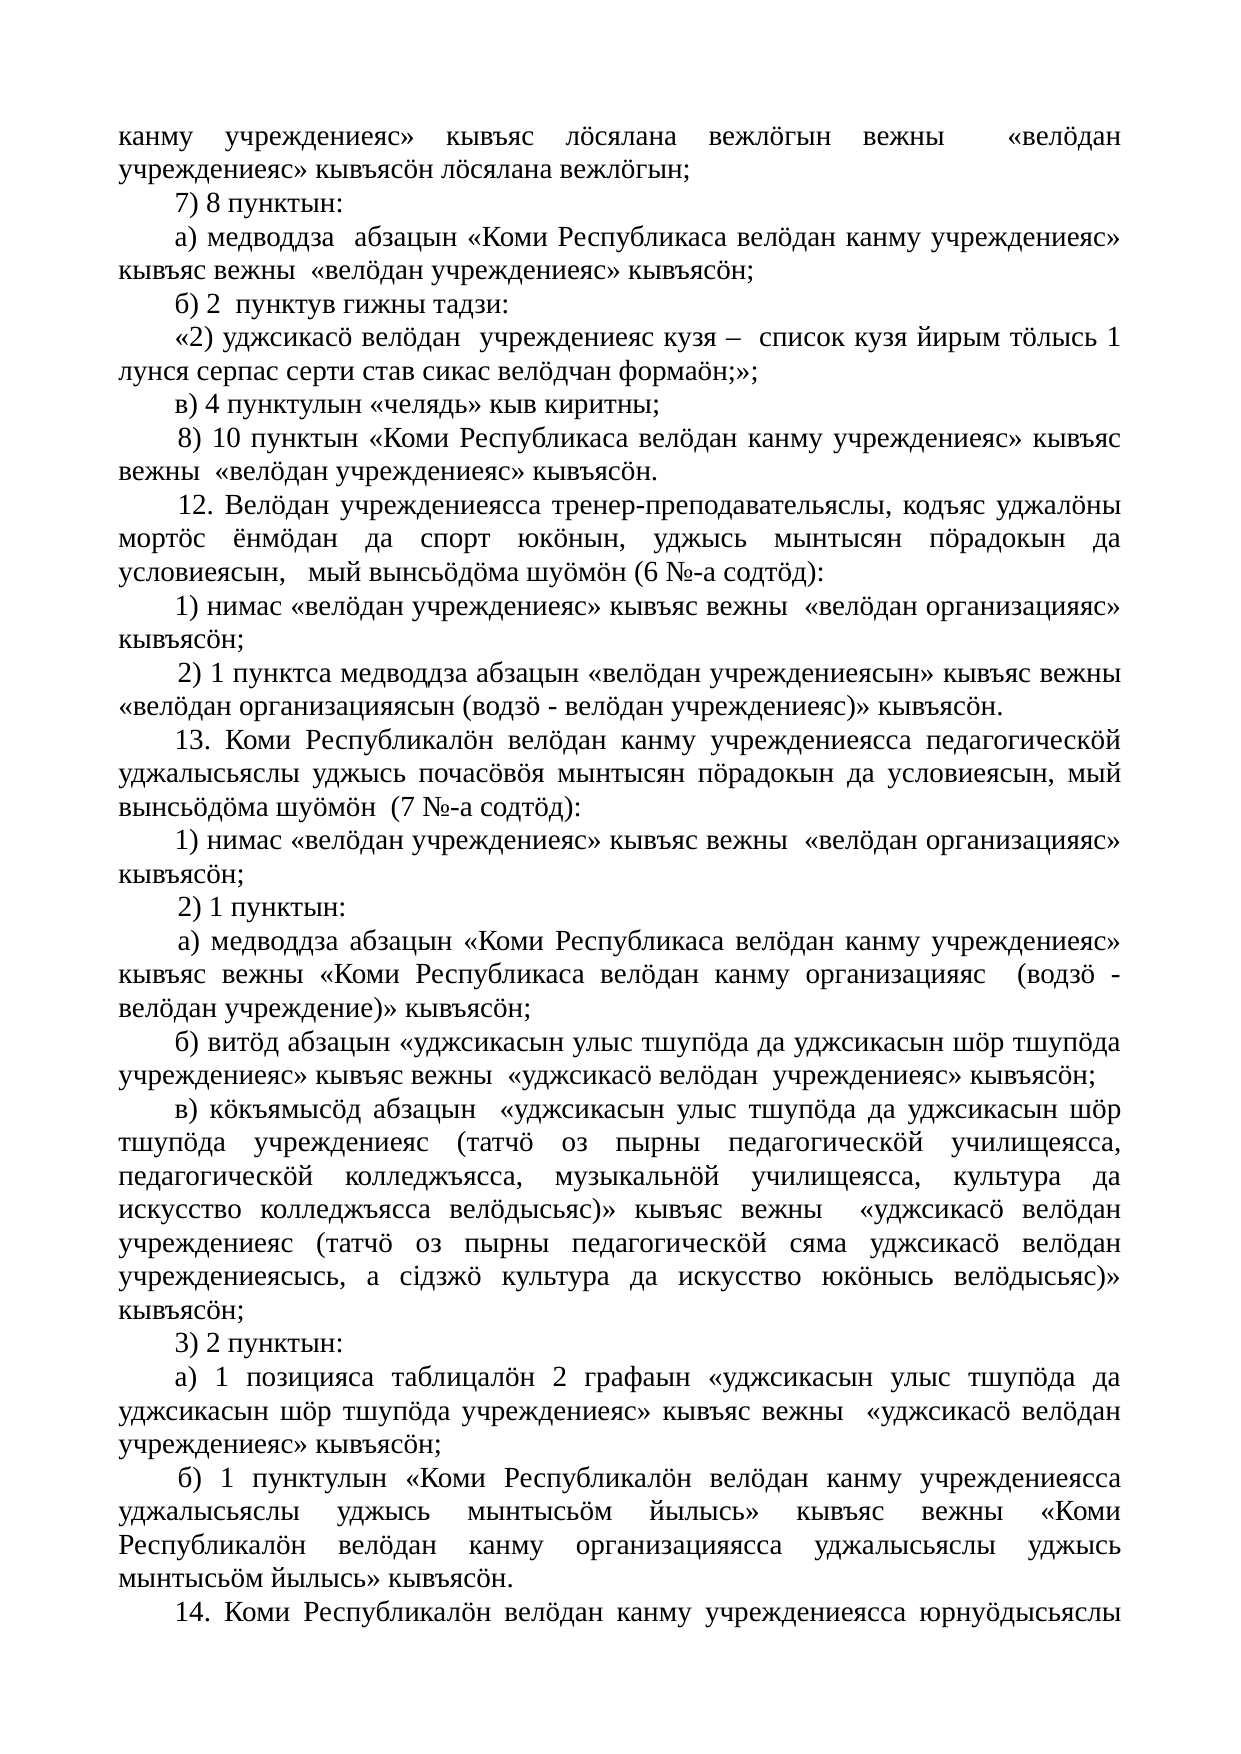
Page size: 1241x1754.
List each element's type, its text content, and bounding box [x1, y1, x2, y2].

text б) 2 пунктув гижны тадзи: [118, 286, 1122, 319]
text а) медводдза абзацын «Коми Республикаса велӧдан канму учреждениеяс» кывъяс вежны «Коми Республикаса велӧдан канму организацияяс (водзӧ - велӧдан учреждение)» кывъясӧн; [118, 923, 1122, 1024]
text 1) нимас «велӧдан учреждениеяс» кывъяс вежны «велӧдан организацияяс» кывъясӧн; [118, 588, 1122, 655]
text б) 1 пунктулын «Коми Республикалӧн велӧдан канму учреждениеясса уджалысьяслы уджысь мынтысьӧм йылысь» кывъяс вежны «Коми Республикалӧн велӧдан канму организацияясса уджалысьяслы уджысь мынтысьӧм йылысь» кывъясӧн. [118, 1460, 1122, 1594]
text 13. Коми Республикалӧн велӧдан канму учреждениеясса педагогическӧй уджалысьяслы уджысь почасӧвӧя мынтысян пӧрадокын да условиеясын, мый вынсьӧдӧма шуӧмӧн (7 №-а содтӧд): [118, 722, 1122, 822]
text 3) 2 пунктын: [118, 1326, 1122, 1359]
text канму учреждениеяс» кывъяс лӧсялана вежлӧгын вежны «велӧдан учреждениеяс» кывъясӧн лӧсялана вежлӧгын; [118, 118, 1122, 185]
text 2) 1 пунктын: [118, 889, 1122, 923]
text 2) 1 пунктса медводдза абзацын «велӧдан учреждениеясын» кывъяс вежны «велӧдан организацияясын (водзӧ - велӧдан учреждениеяс)» кывъясӧн. [118, 655, 1122, 722]
text «2) уджсикасӧ велӧдан учреждениеяс кузя – список кузя йирым тӧлысь 1 лунся серпас серти став сикас велӧдчан формаӧн;»; [118, 319, 1122, 386]
text 8) 10 пунктын «Коми Республикаса велӧдан канму учреждениеяс» кывъяс вежны «велӧдан учреждениеяс» кывъясӧн. [118, 420, 1122, 487]
text в) кӧкъямысӧд абзацын «уджсикасын улыс тшупӧда да уджсикасын шӧр тшупӧда учреждениеяс (татчӧ оз пырны педагогическӧй училищеясса, педагогическӧй колледжъясса, музыкальнӧй училищеясса, культура да искусство колледжъясса велӧдысьяс)» кывъяс вежны «уджсикасӧ велӧдан учреждениеяс (татчӧ оз пырны педагогическӧй сяма уджсикасӧ велӧдан учреждениеясысь, а сідзжӧ культура да искусство юкӧнысь велӧдысьяс)» кывъясӧн; [118, 1091, 1122, 1326]
text 1) нимас «велӧдан учреждениеяс» кывъяс вежны «велӧдан организацияяс» кывъясӧн; [118, 822, 1122, 889]
text 14. Коми Республикалӧн велӧдан канму учреждениеясса юрнуӧдысьяслы [118, 1594, 1122, 1627]
text а) 1 позицияса таблицалӧн 2 графаын «уджсикасын улыс тшупӧда да уджсикасын шӧр тшупӧда учреждениеяс» кывъяс вежны «уджсикасӧ велӧдан учреждениеяс» кывъясӧн; [118, 1359, 1122, 1460]
text б) витӧд абзацын «уджсикасын улыс тшупӧда да уджсикасын шӧр тшупӧда учреждениеяс» кывъяс вежны «уджсикасӧ велӧдан учреждениеяс» кывъясӧн; [118, 1024, 1122, 1091]
text 12. Велӧдан учреждениеясса тренер-преподавательяслы, кодъяс уджалӧны мортӧс ёнмӧдан да спорт юкӧнын, уджысь мынтысян пӧрадокын да условиеясын, мый вынсьӧдӧма шуӧмӧн (6 №-а содтӧд): [118, 487, 1122, 588]
text 7) 8 пунктын: [118, 185, 1122, 219]
text а) медводдза абзацын «Коми Республикаса велӧдан канму учреждениеяс» кывъяс вежны «велӧдан учреждениеяс» кывъясӧн; [118, 219, 1122, 286]
text в) 4 пунктулын «челядь» кыв киритны; [118, 386, 1122, 420]
